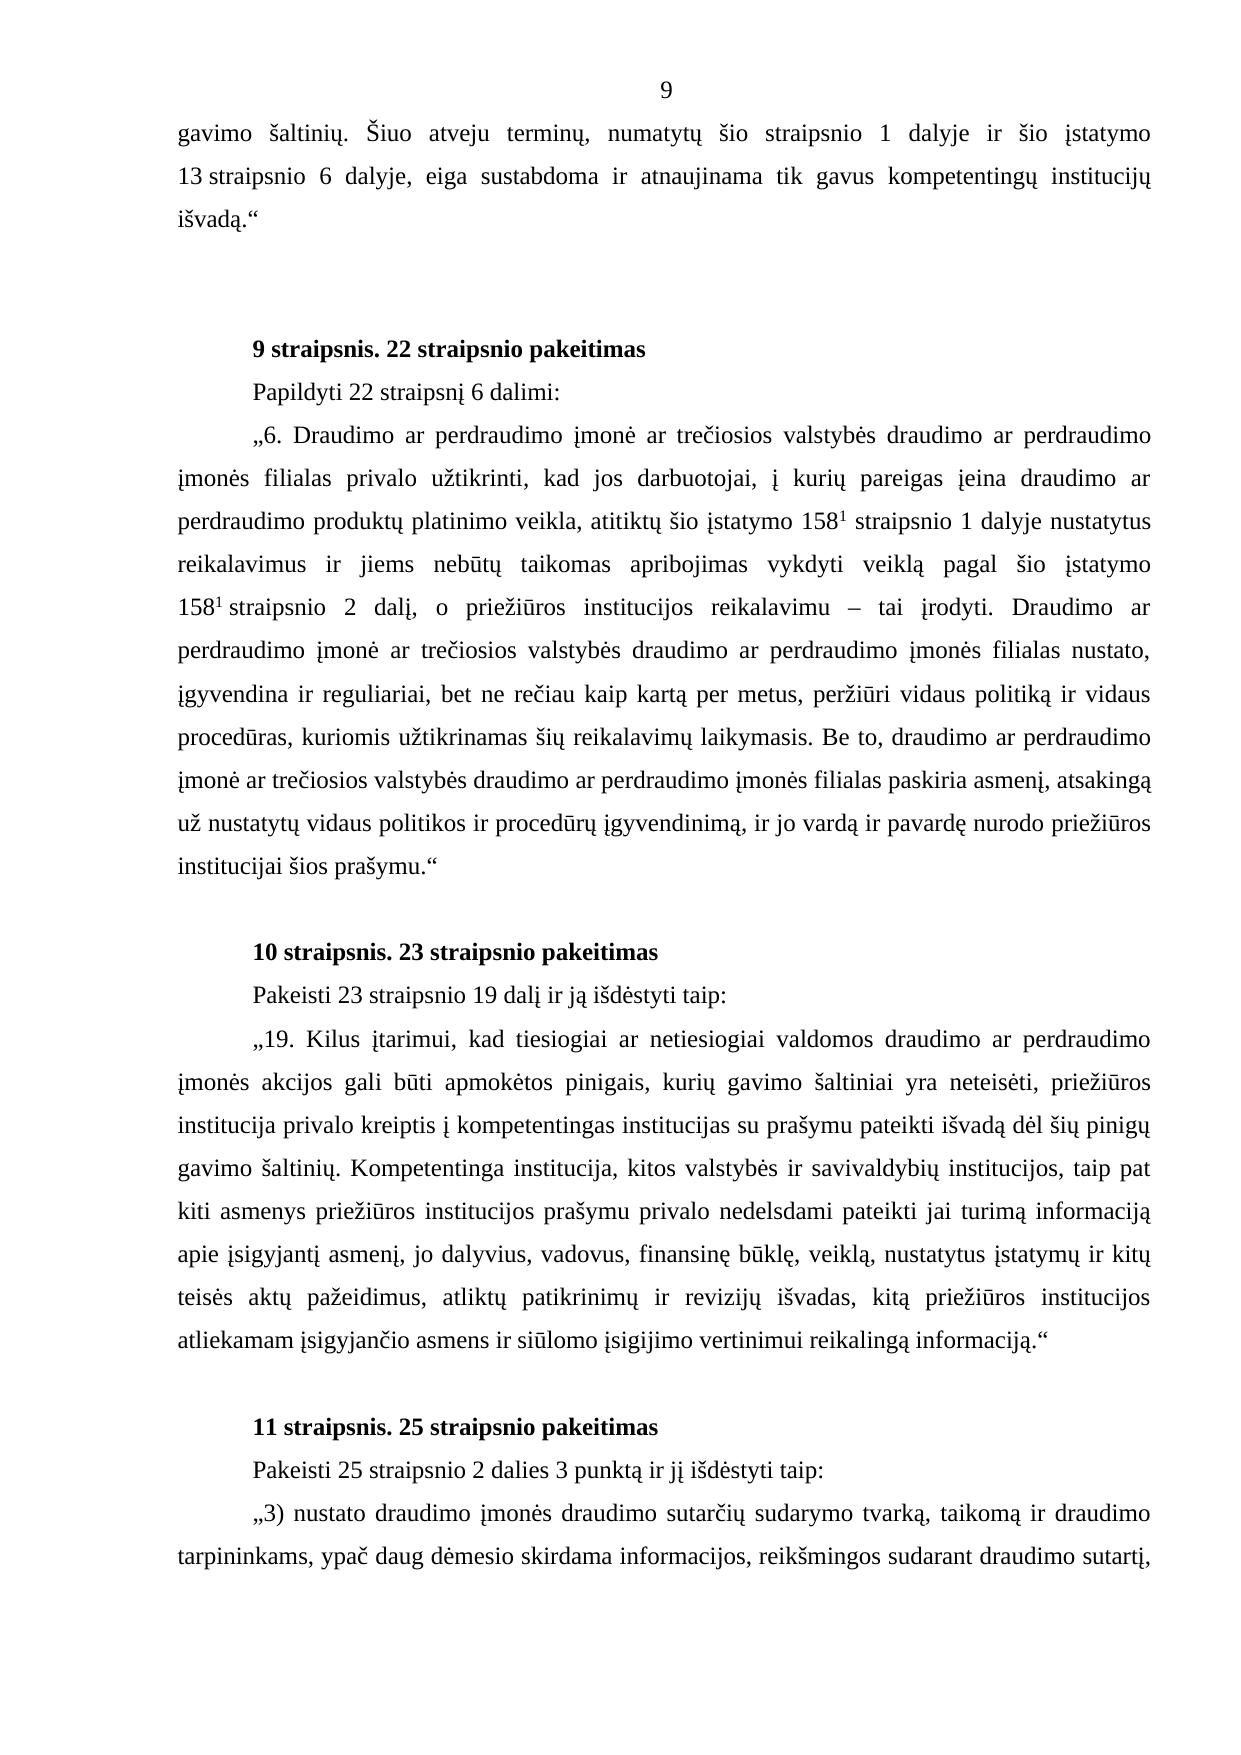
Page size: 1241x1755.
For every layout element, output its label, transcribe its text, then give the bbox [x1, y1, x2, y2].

text gavimo šaltinių. Šiuo atveju terminų, numatytų šio straipsnio 1 dalyje ir šio įstatymo 13 straipsnio 6 dalyje, eiga sustabdoma ir atnaujinama tik gavus kompetentingų institucijų išvadą.“ [177, 118, 1152, 233]
text Papildyti 22 straipsnį 6 dalimi: [177, 377, 1152, 406]
text Pakeisti 25 straipsnio 2 dalies 3 punktą ir jį išdėstyti taip: [177, 1455, 1152, 1484]
text Pakeisti 23 straipsnio 19 dalį ir ją išdėstyti taip: [177, 981, 1152, 1009]
text 9 straipsnis. 22 straipsnio pakeitimas [177, 334, 1152, 362]
text „6. Draudimo ar perdraudimo įmonė ar trečiosios valstybės draudimo ar perdraudimo įmonės filialas privalo užtikrinti, kad jos darbuotojai, į kurių pareigas įeina draudimo ar perdraudimo produktų platinimo veikla, atitiktų šio įstatymo 1581 straipsnio 1 dalyje nustatytus reikalavimus ir jiems nebūtų taikomas apribojimas vykdyti veiklą pagal šio įstatymo 1581 straipsnio 2 dalį, o priežiūros institucijos reikalavimu – tai įrodyti. Draudimo ar perdraudimo įmonė ar trečiosios valstybės draudimo ar perdraudimo įmonės filialas nustato, įgyvendina ir reguliariai, bet ne rečiau kaip kartą per metus, peržiūri vidaus politiką ir vidaus procedūras, kuriomis užtikrinamas šių reikalavimų laikymasis. Be to, draudimo ar perdraudimo įmonė ar trečiosios valstybės draudimo ar perdraudimo įmonės filialas paskiria asmenį, atsakingą už nustatytų vidaus politikos ir procedūrų įgyvendinimą, ir jo vardą ir pavardę nurodo priežiūros institucijai šios prašymu.“ [177, 420, 1152, 880]
text 10 straipsnis. 23 straipsnio pakeitimas [177, 937, 1152, 966]
text „19. Kilus įtarimui, kad tiesiogiai ar netiesiogiai valdomos draudimo ar perdraudimo įmonės akcijos gali būti apmokėtos pinigais, kurių gavimo šaltiniai yra neteisėti, priežiūros institucija privalo kreiptis į kompetentingas institucijas su prašymu pateikti išvadą dėl šių pinigų gavimo šaltinių. Kompetentinga institucija, kitos valstybės ir savivaldybių institucijos, taip pat kiti asmenys priežiūros institucijos prašymu privalo nedelsdami pateikti jai turimą informaciją apie įsigyjantį asmenį, jo dalyvius, vadovus, finansinę būklę, veiklą, nustatytus įstatymų ir kitų teisės aktų pažeidimus, atliktų patikrinimų ir revizijų išvadas, kitą priežiūros institucijos atliekamam įsigyjančio asmens ir siūlomo įsigijimo vertinimui reikalingą informaciją.“ [177, 1024, 1152, 1354]
text „3) nustato draudimo įmonės draudimo sutarčių sudarymo tvarką, taikomą ir draudimo tarpininkams, ypač daug dėmesio skirdama informacijos, reikšmingos sudarant draudimo sutartį, [177, 1498, 1152, 1570]
text 11 straipsnis. 25 straipsnio pakeitimas [177, 1412, 1152, 1441]
